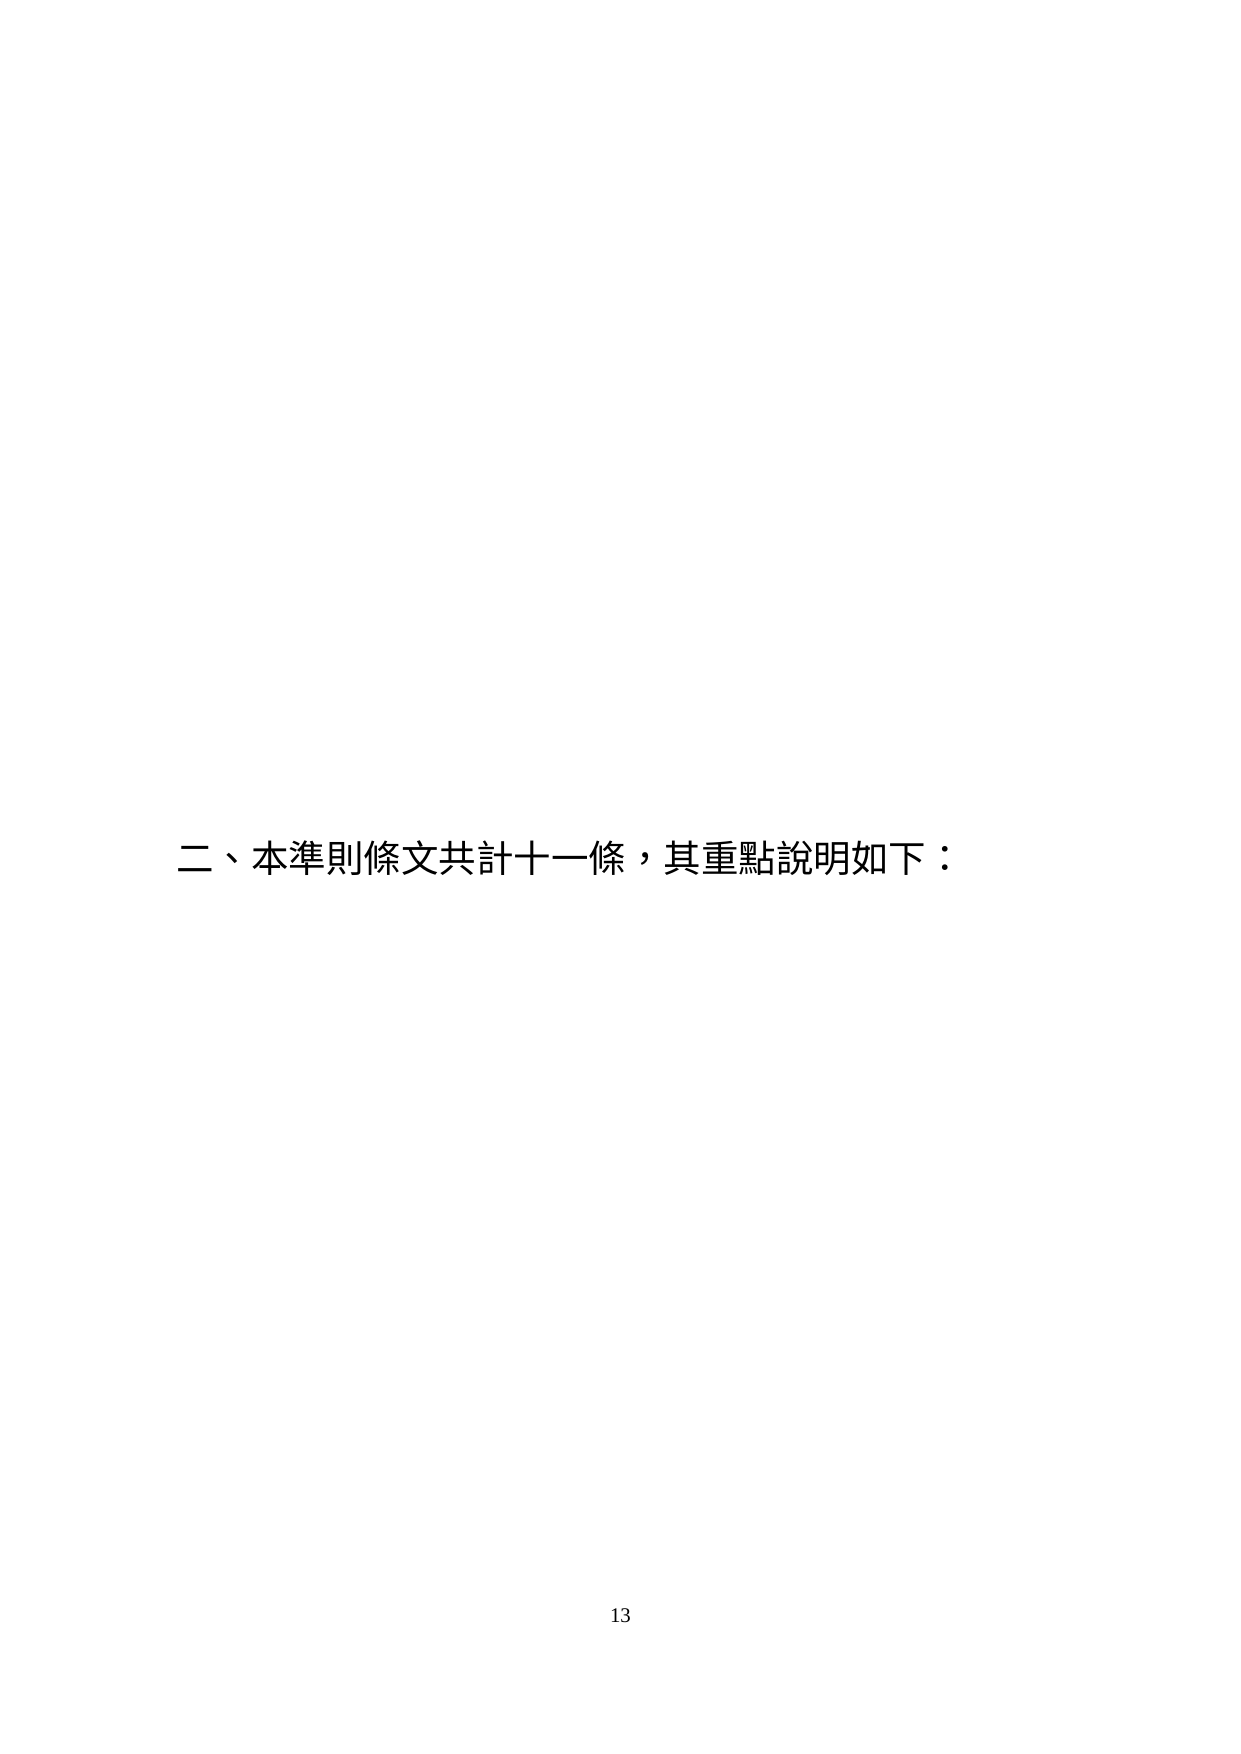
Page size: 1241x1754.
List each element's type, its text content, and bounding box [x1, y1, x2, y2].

text 二、本準則條文共計十一條，其重點說明如下： [176, 814, 1092, 877]
